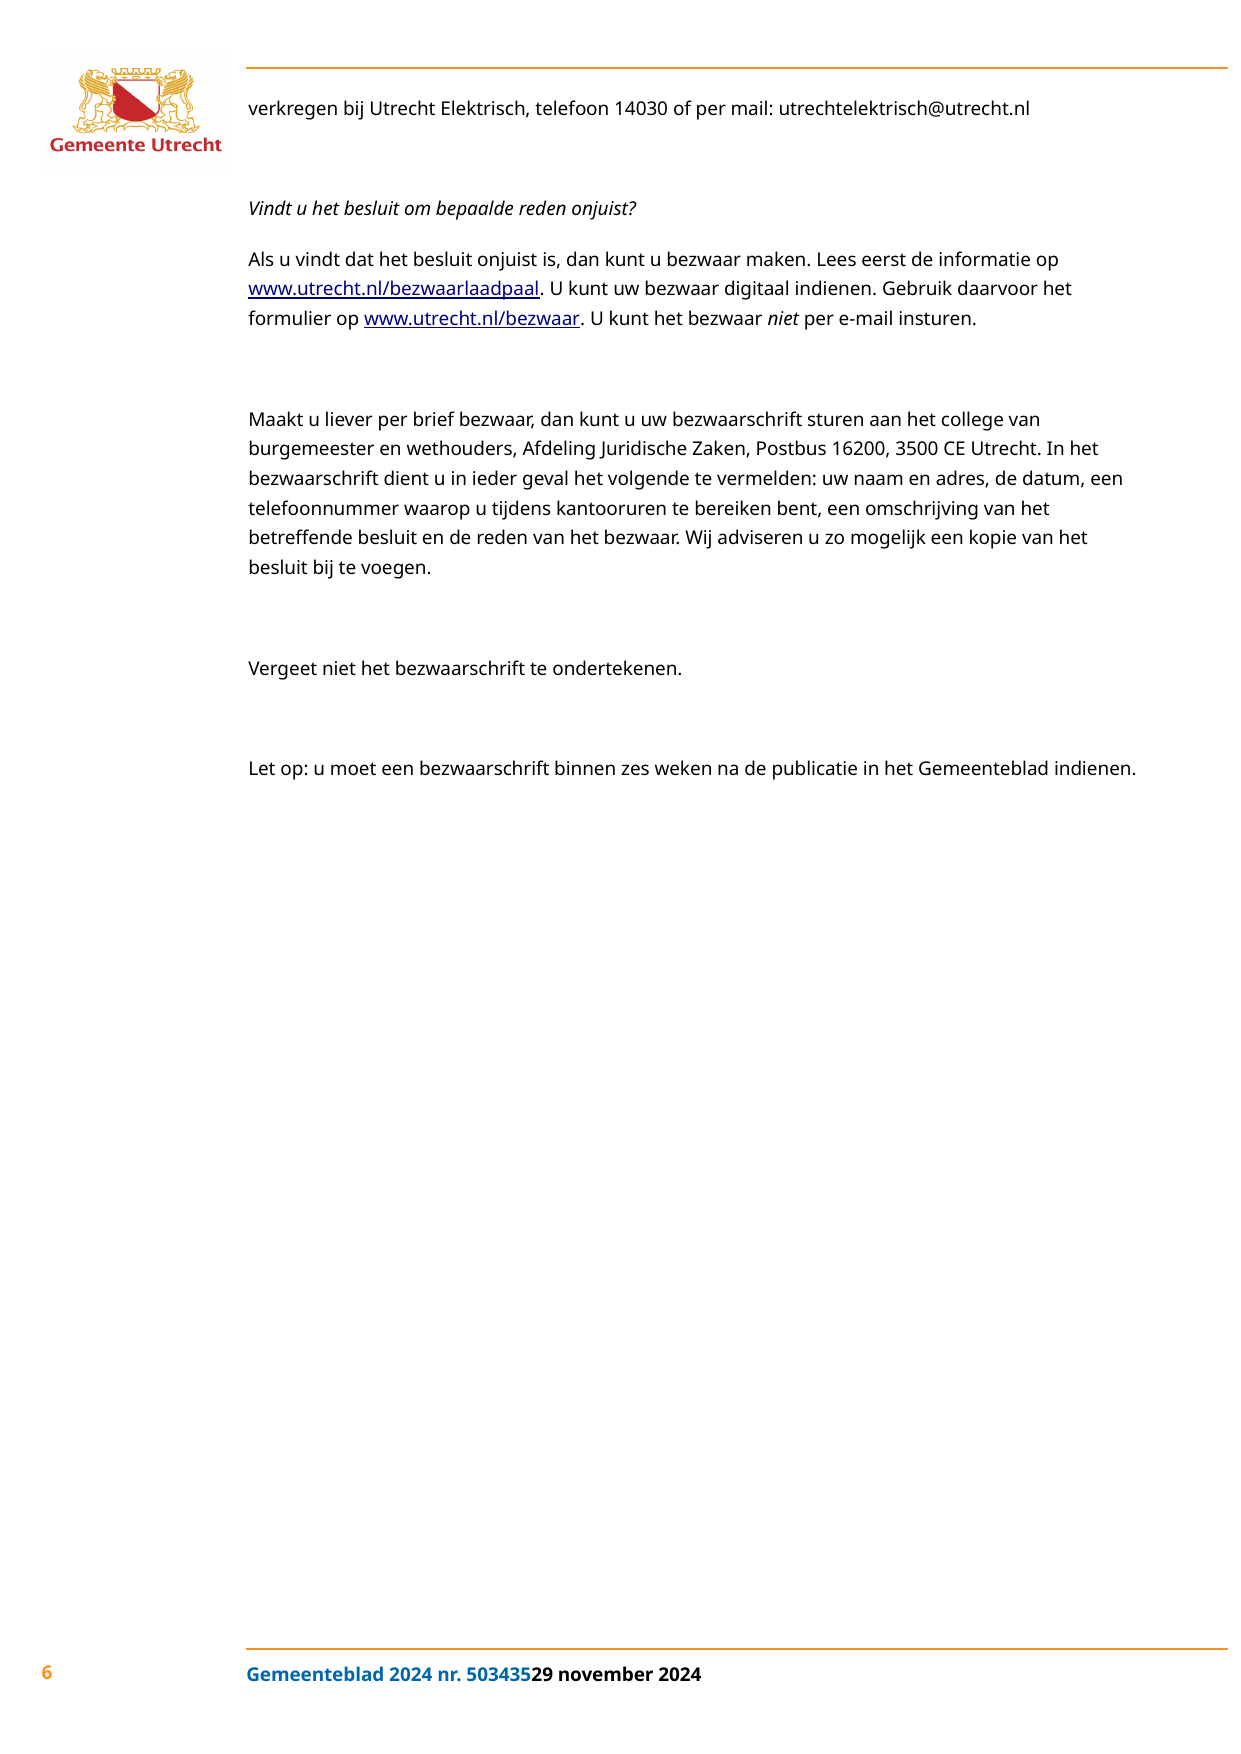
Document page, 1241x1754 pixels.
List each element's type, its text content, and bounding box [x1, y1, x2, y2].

picture [41, 47, 231, 172]
text Let op: u moet een bezwaarschrift binnen zes weken na de publicatie in het Gemeenteblad indienen. [248, 756, 1152, 781]
text Als u vindt dat het besluit onjuist is, dan kunt u bezwaar maken. Lees eerst de informatie op www.utrecht.nl/bezwaarlaadpaal. U kunt uw bezwaar digitaal indienen. Gebruik daarvoor het formulier op www.utrecht.nl/bezwaar. U kunt het bezwaar niet per e-mail insturen. [248, 246, 1152, 331]
text Vindt u het besluit om bepaalde reden onjuist? [248, 196, 1152, 221]
text Maakt u liever per brief bezwaar, dan kunt u uw bezwaarschrift sturen aan het college van burgemeester en wethouders, Afdeling Juridische Zaken, Postbus 16200, 3500 CE Utrecht. In het bezwaarschrift dient u in ieder geval het volgende te vermelden: uw naam en adres, de datum, een telefoonnummer waarop u tijdens kantooruren te bereiken bent, een omschrijving van het betreffende besluit en de reden van het bezwaar. Wij adviseren u zo mogelijk een kopie van het besluit bij te voegen. [248, 406, 1152, 580]
text verkregen bij Utrecht Elektrisch, telefoon 14030 of per mail: utrechtelektrisch@utrecht.nl [248, 95, 1152, 121]
text Vergeet niet het bezwaarschrift te ondertekenen. [248, 655, 1152, 681]
